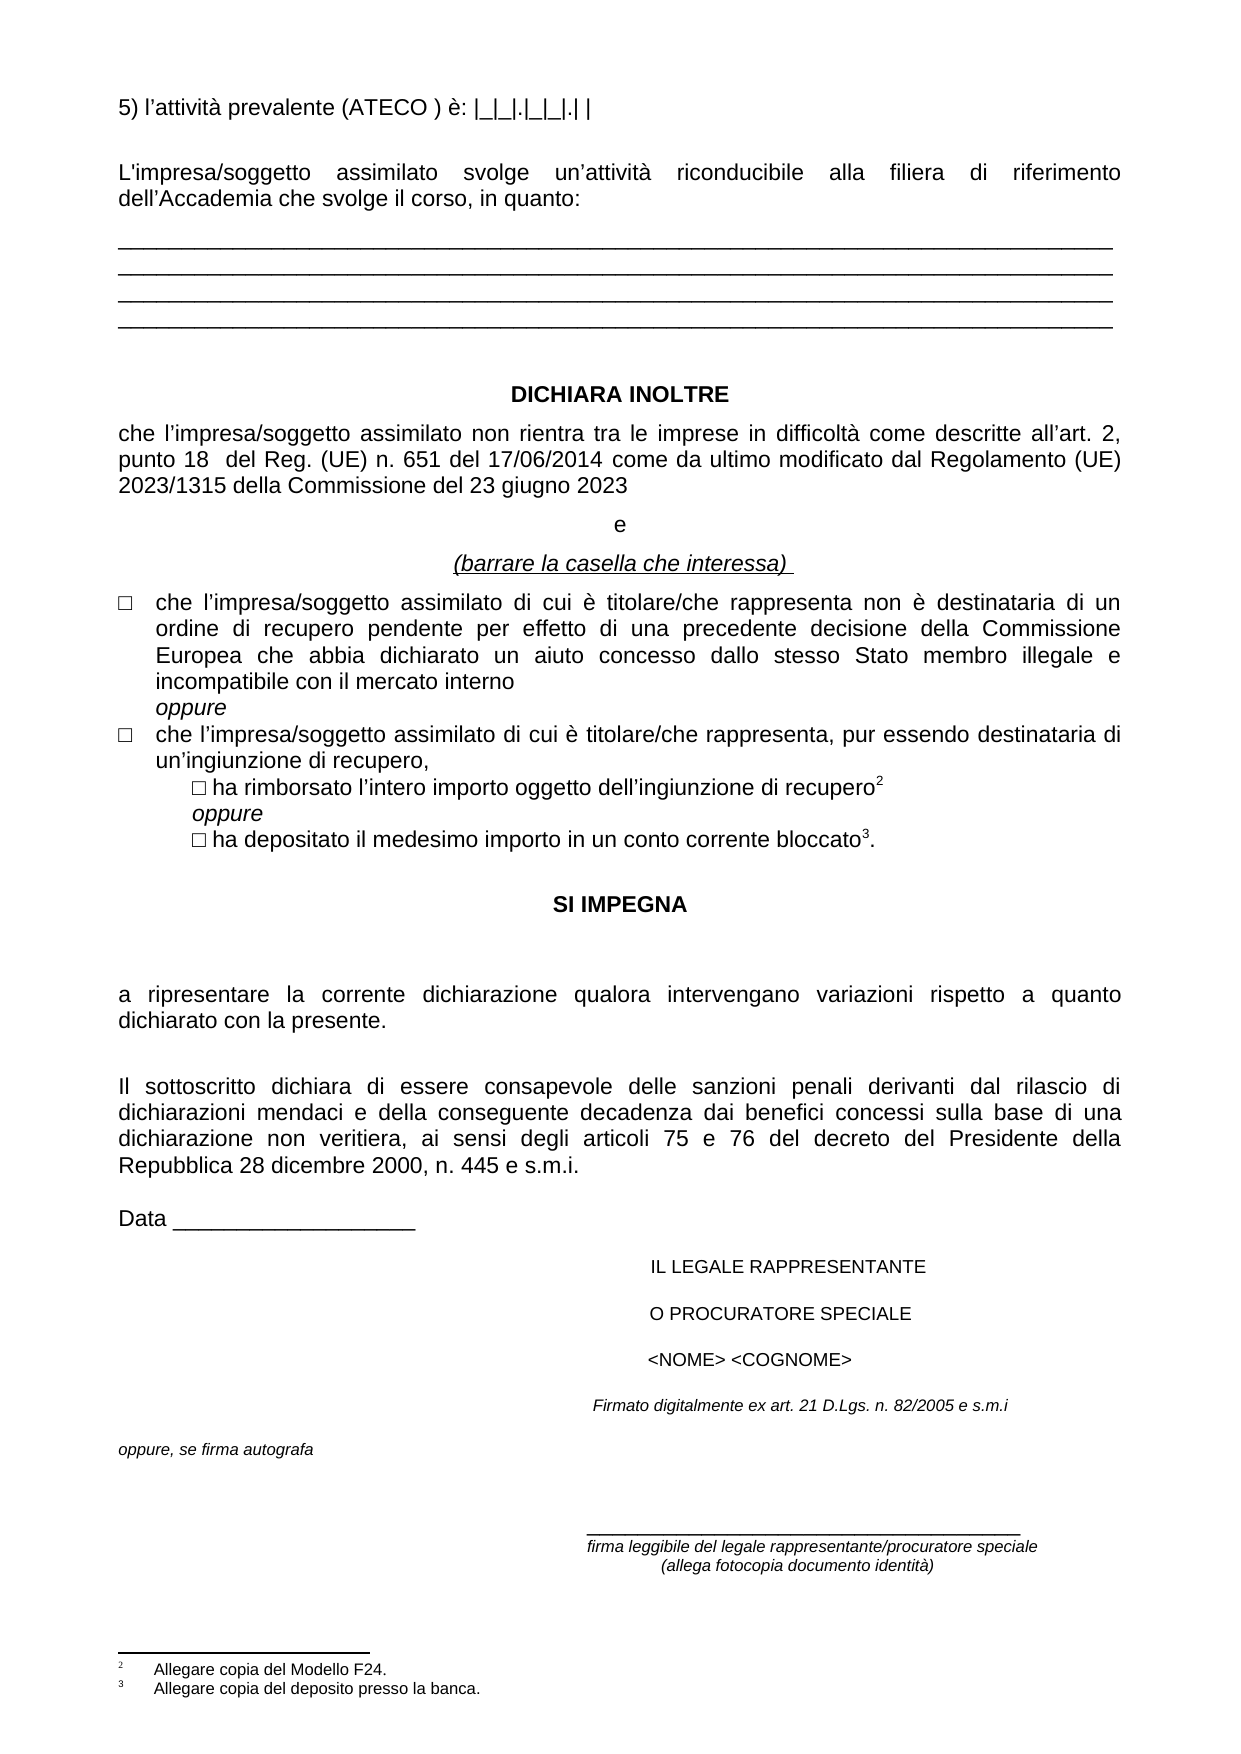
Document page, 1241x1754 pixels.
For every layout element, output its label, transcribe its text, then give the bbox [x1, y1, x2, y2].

text □ ha depositato il medesimo importo in un conto corrente bloccato. [118, 826, 1122, 852]
text __________________________________ firma leggibile del legale rappresentante/procuratore speciale (allega fotocopia documento identità) [339, 1484, 1122, 1575]
text □ ha rimborsato l’intero importo oggetto dell’ingiunzione di recupero [118, 773, 1122, 800]
text e [118, 511, 1122, 538]
text (barrare la casella che interessa) [118, 550, 1122, 576]
text 5) l’attività prevalente (ATECO ) è: |_|_|.|_|_|.| | [118, 94, 1122, 120]
text <NOME> <COGNOME> [118, 1349, 1122, 1371]
text a ripresentare la corrente dichiarazione qualora intervengano variazioni rispetto a quanto dichiarato con la presente. [118, 981, 1122, 1034]
text Data ___________________ [118, 1204, 1122, 1231]
text ________________________________________________________________________________________________________________________________________________________________________________________________________________________________________________________________________________________________________________________ [118, 224, 1122, 329]
text oppure [155, 800, 1122, 826]
text Allegare copia del deposito presso la banca. [118, 1679, 1122, 1698]
text □ che l’impresa/soggetto assimilato di cui è titolare/che rappresenta non è destinataria di un ordine di recupero pendente per effetto di una precedente decisione della Commissione Europea che abbia dichiarato un aiuto concesso dallo stesso Stato membro illegale e incompatibile con il mercato interno [118, 589, 1122, 694]
text oppure, se firma autografa [118, 1440, 1122, 1459]
text Allegare copia del Modello F24. [118, 1659, 1122, 1679]
subtitle SI IMPEGNA [118, 891, 1122, 918]
text che l’impresa/soggetto assimilato non rientra tra le imprese in difficoltà come descritte all’art. 2, punto 18 del Reg. (UE) n. 651 del 17/06/2014 come da ultimo modificato dal Regolamento (UE) 2023/1315 della Commissione del 23 giugno 2023 [118, 420, 1122, 499]
text □ che l’impresa/soggetto assimilato di cui è titolare/che rappresenta, pur essendo destinataria di un’ingiunzione di recupero, [118, 721, 1122, 773]
text L'impresa/soggetto assimilato svolge un’attività riconducibile alla filiera di riferimento dell’Accademia che svolge il corso, in quanto: [118, 159, 1122, 212]
text Il sottoscritto dichiara di essere consapevole delle sanzioni penali derivanti dal rilascio di dichiarazioni mendaci e della conseguente decadenza dai benefici concessi sulla base di una dichiarazione non veritiera, ai sensi degli articoli 75 e 76 del decreto del Presidente della Repubblica 28 dicembre 2000, n. 445 e s.m.i. [118, 1073, 1122, 1178]
text Firmato digitalmente ex art. 21 D.Lgs. n. 82/2005 e s.m.i [118, 1396, 1122, 1415]
text DICHIARA INOLTRE [118, 381, 1122, 407]
text O PROCURATORE SPECIALE [118, 1302, 1122, 1324]
text oppure [118, 694, 1122, 721]
text IL LEGALE RAPPRESENTANTE [118, 1256, 1122, 1277]
